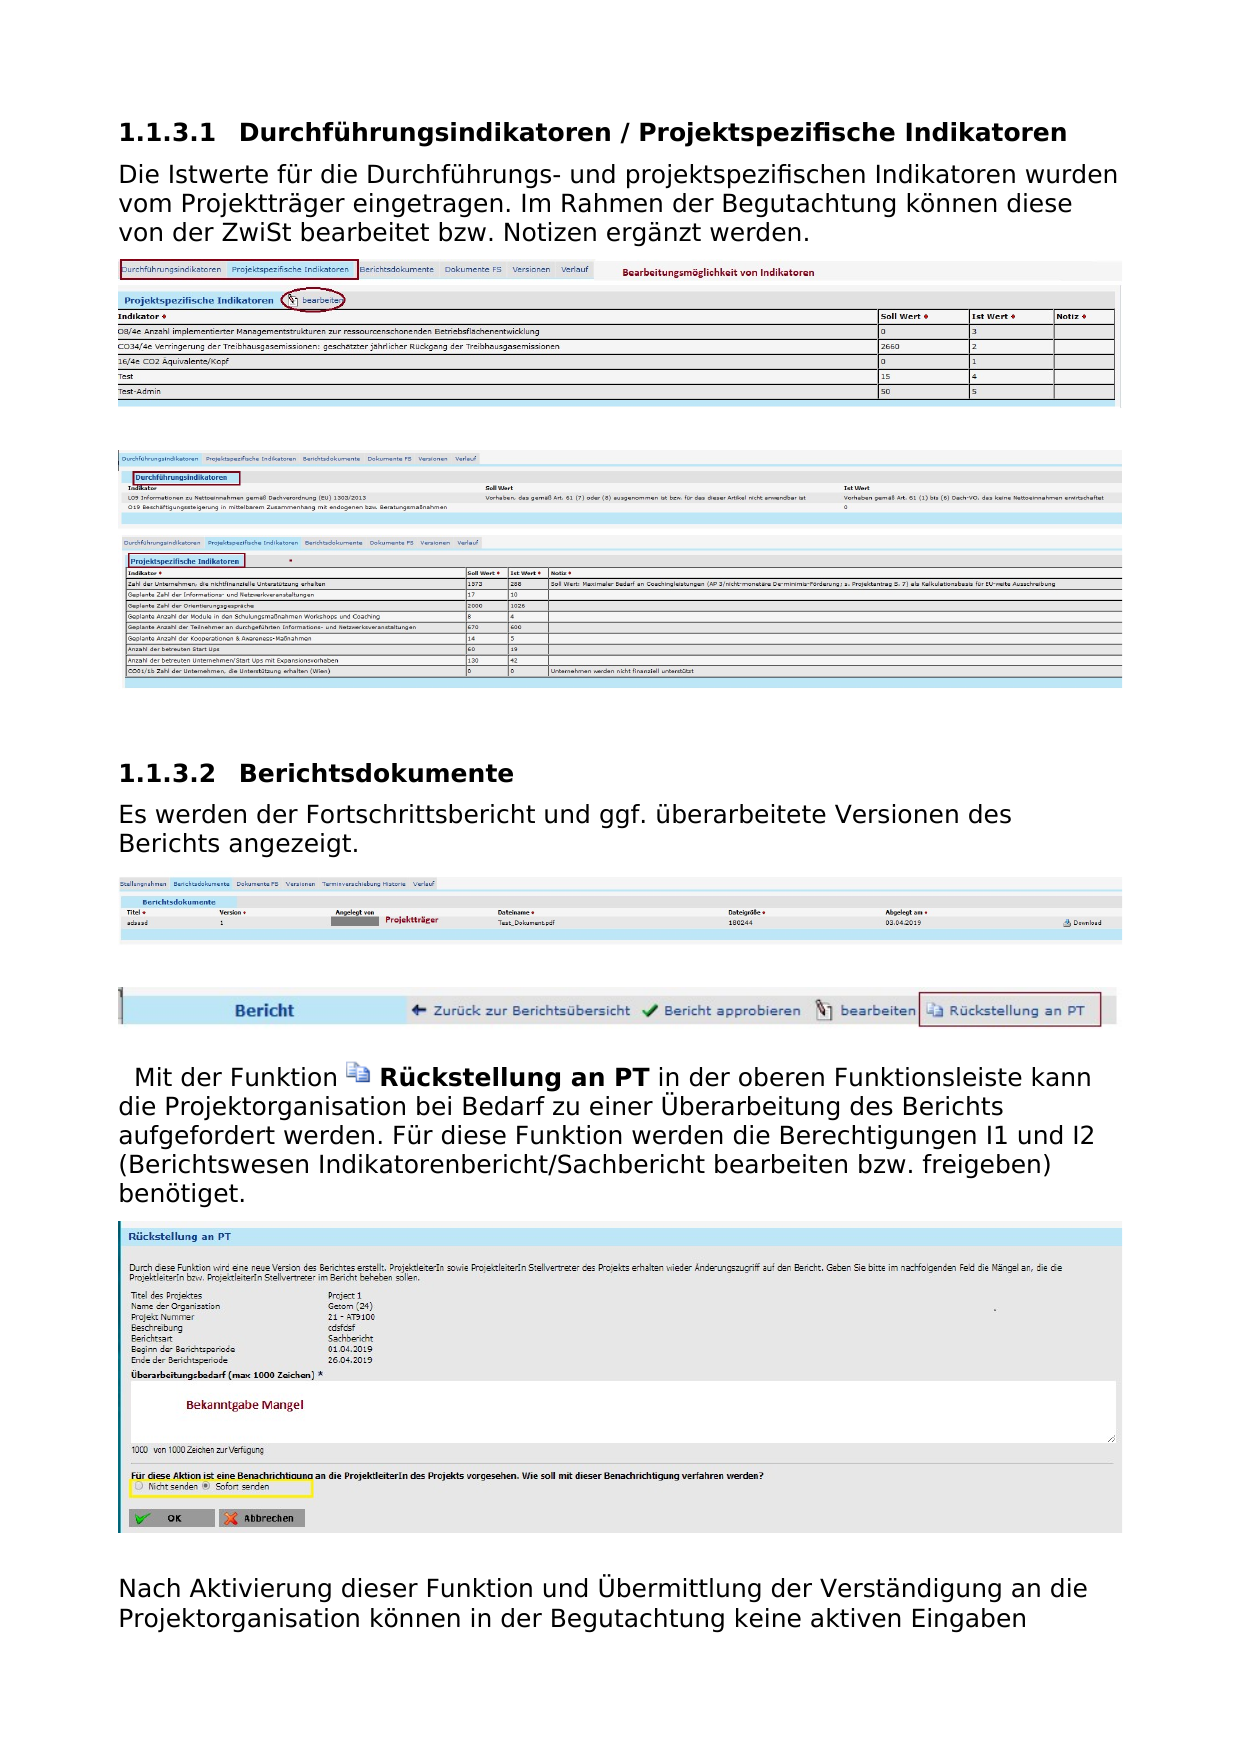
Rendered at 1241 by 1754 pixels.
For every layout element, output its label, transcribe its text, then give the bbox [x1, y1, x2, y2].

text Die Istwerte für die Durchführungs- und projektspezifischen Indikatoren wurden vom Projektträger eingetragen. Im Rahmen der Begutachtung können diese von der ZwiSt bearbeitet bzw. Notizen ergänzt werden. [118, 160, 1122, 247]
picture [118, 450, 1123, 692]
subtitle Durchführungsindikatoren / Projektspezifische Indikatoren [118, 118, 1122, 147]
picture [118, 1221, 1123, 1533]
picture [346, 1061, 372, 1086]
text Nach Aktivierung dieser Funktion und Übermittlung der Verständigung an die Projektorganisation können in der Begutachtung keine aktiven Eingaben [118, 1575, 1122, 1633]
picture [118, 871, 1123, 946]
text Mit der Funktion Rückstellung an PT in der oberen Funktionsleiste kann die Projektorganisation bei Bedarf zu einer Überarbeitung des Berichts aufgefordert werden. Für diese Funktion werden die Berechtigungen I1 und I2 (Berichtswesen Indikatorenbericht/Sachbericht bearbeiten bzw. freigeben) benötiget. [118, 1032, 1122, 1208]
picture [118, 987, 1123, 1032]
picture [118, 259, 1123, 409]
text Es werden der Fortschrittsbericht und ggf. überarbeitete Versionen des Berichts angezeigt. [118, 800, 1122, 859]
subtitle Berichtsdokumente [118, 759, 1122, 788]
